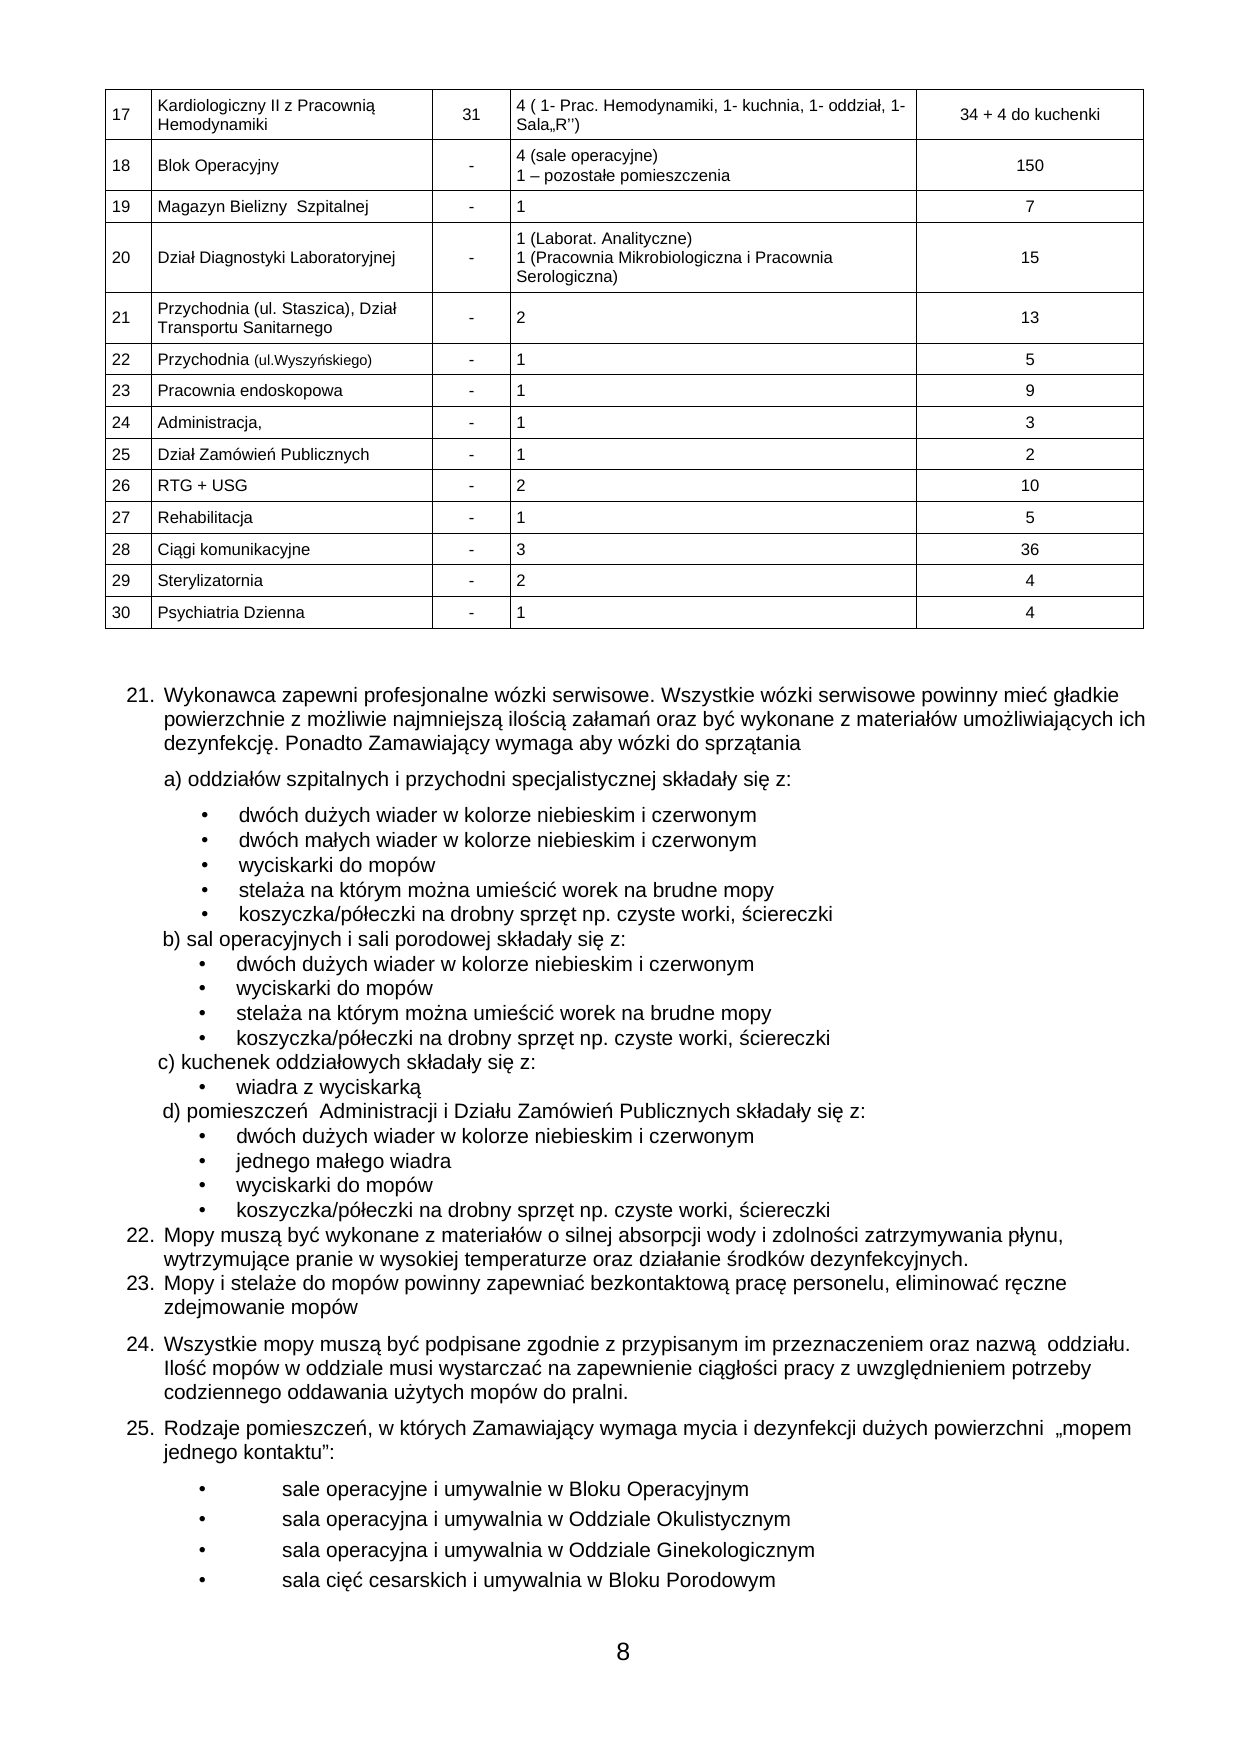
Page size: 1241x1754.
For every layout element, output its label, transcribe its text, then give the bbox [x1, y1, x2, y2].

table_cell Administracja, [152, 407, 432, 438]
table_cell 29 [106, 565, 151, 596]
list sala operacyjna i umywalnia w Oddziale Okulistycznym [198, 1507, 1157, 1531]
list Rodzaje pomieszczeń, w których Zamawiający wymaga mycia i dezynfekcji dużych powierzchni „mopem jednego kontaktu”: [126, 1416, 1157, 1464]
table_cell 4 (sale operacyjne) 1 – pozostałe pomieszczenia [511, 140, 916, 190]
table_cell 2 [511, 470, 916, 501]
table_cell 2 [917, 439, 1143, 469]
table_cell 34 + 4 do kuchenki [917, 90, 1143, 139]
table_cell Dział Diagnostyki Laboratoryjnej [152, 223, 432, 292]
table_cell 17 [106, 90, 151, 139]
list stelaża na którym można umieścić worek na brudne mopy [198, 1001, 1157, 1025]
table_cell Przychodnia (ul. Staszica), Dział Transportu Sanitarnego [152, 293, 432, 343]
table_cell 27 [106, 502, 151, 533]
table_cell 4 [917, 597, 1143, 628]
table_cell 1 [511, 344, 916, 374]
list Mopy muszą być wykonane z materiałów o silnej absorpcji wody i zdolności zatrzymywania płynu, wytrzymujące pranie w wysokiej temperaturze oraz działanie środków dezynfekcyjnych. [126, 1223, 1157, 1271]
table_cell 25 [106, 439, 151, 469]
table_cell 3 [917, 407, 1143, 438]
table_cell Sterylizatornia [152, 565, 432, 596]
table_cell 26 [106, 470, 151, 501]
table_cell - [433, 502, 510, 533]
table_cell - [433, 344, 510, 374]
table_cell 150 [917, 140, 1143, 190]
table_cell Kardiologiczny II z Pracownią Hemodynamiki [152, 90, 432, 139]
table_cell 1 [511, 439, 916, 469]
list sala operacyjna i umywalnia w Oddziale Ginekologicznym [198, 1537, 1157, 1562]
table_cell 31 [433, 90, 510, 139]
table_cell 13 [917, 293, 1143, 343]
table_cell Pracownia endoskopowa [152, 375, 432, 406]
list dwóch dużych wiader w kolorze niebieskim i czerwonym [201, 803, 1157, 827]
table_cell 23 [106, 375, 151, 406]
list sale operacyjne i umywalnie w Bloku Operacyjnym [198, 1476, 1157, 1501]
list Mopy i stelaże do mopów powinny zapewniać bezkontaktową pracę personelu, eliminować ręczne zdejmowanie mopów [126, 1271, 1157, 1319]
table_cell 24 [106, 407, 151, 438]
table_cell 1 [511, 407, 916, 438]
table_cell Blok Operacyjny [152, 140, 432, 190]
table_cell - [433, 407, 510, 438]
table_cell Rehabilitacja [152, 502, 432, 533]
list a) oddziałów szpitalnych i przychodni specjalistycznej składały się z: [126, 767, 1157, 791]
table_cell 2 [511, 565, 916, 596]
list Wykonawca zapewni profesjonalne wózki serwisowe. Wszystkie wózki serwisowe powinny mieć gładkie powierzchnie z możliwie najmniejszą ilością załamań oraz być wykonane z materiałów umożliwiających ich dezynfekcję. Ponadto Zamawiający wymaga aby wózki do sprzątania [126, 682, 1157, 754]
table_cell 1 (Laborat. Analityczne) 1 (Pracownia Mikrobiologiczna i Pracownia Serologiczna) [511, 223, 916, 292]
table_cell Magazyn Bielizny Szpitalnej [152, 191, 432, 222]
table_cell 28 [106, 534, 151, 564]
table_cell - [433, 470, 510, 501]
list d) pomieszczeń Administracji i Działu Zamówień Publicznych składały się z: [88, 1099, 1157, 1123]
list stelaża na którym można umieścić worek na brudne mopy [201, 877, 1157, 901]
list dwóch dużych wiader w kolorze niebieskim i czerwonym [198, 951, 1157, 975]
table_cell 1 [511, 597, 916, 628]
table_cell - [433, 565, 510, 596]
table_cell 9 [917, 375, 1143, 406]
table_cell 4 [917, 565, 1143, 596]
table_cell - [433, 223, 510, 292]
table_cell - [433, 293, 510, 343]
table_cell 21 [106, 293, 151, 343]
table_cell Dział Zamówień Publicznych [152, 439, 432, 469]
list wyciskarki do mopów [198, 976, 1157, 1000]
table_cell Psychiatria Dzienna [152, 597, 432, 628]
table_cell 19 [106, 191, 151, 222]
table_cell 1 [511, 502, 916, 533]
list wyciskarki do mopów [201, 853, 1157, 877]
list c) kuchenek oddziałowych składały się z: [88, 1050, 1157, 1074]
list dwóch małych wiader w kolorze niebieskim i czerwonym [201, 828, 1157, 852]
table_cell 30 [106, 597, 151, 628]
list wiadra z wyciskarką [198, 1075, 1157, 1099]
table_cell - [433, 534, 510, 564]
table_cell 36 [917, 534, 1143, 564]
list koszyczka/półeczki na drobny sprzęt np. czyste worki, ściereczki [201, 902, 1157, 926]
table_cell 15 [917, 223, 1143, 292]
table_cell 10 [917, 470, 1143, 501]
table_cell 5 [917, 502, 1143, 533]
table_cell 7 [917, 191, 1143, 222]
table_cell 18 [106, 140, 151, 190]
table_cell - [433, 375, 510, 406]
table_cell - [433, 597, 510, 628]
table_cell 1 [511, 375, 916, 406]
table_cell - [433, 439, 510, 469]
text b) sal operacyjnych i sali porodowej składały się z: [88, 927, 1157, 951]
table_cell 20 [106, 223, 151, 292]
table_cell 5 [917, 344, 1143, 374]
table_cell - [433, 191, 510, 222]
list jednego małego wiadra [198, 1149, 1157, 1173]
table_cell Przychodnia (ul.Wyszyńskiego) [152, 344, 432, 374]
table_cell 3 [511, 534, 916, 564]
table_cell 4 ( 1- Prac. Hemodynamiki, 1- kuchnia, 1- oddział, 1- Sala„R’’) [511, 90, 916, 139]
table_cell 1 [511, 191, 916, 222]
list sala cięć cesarskich i umywalnia w Bloku Porodowym [198, 1568, 1157, 1592]
table_cell 22 [106, 344, 151, 374]
list koszyczka/półeczki na drobny sprzęt np. czyste worki, ściereczki [198, 1198, 1157, 1222]
table_cell 2 [511, 293, 916, 343]
list wyciskarki do mopów [198, 1173, 1157, 1197]
list dwóch dużych wiader w kolorze niebieskim i czerwonym [198, 1124, 1157, 1148]
table_cell RTG + USG [152, 470, 432, 501]
list koszyczka/półeczki na drobny sprzęt np. czyste worki, ściereczki [198, 1025, 1157, 1049]
table_cell - [433, 140, 510, 190]
list Wszystkie mopy muszą być podpisane zgodnie z przypisanym im przeznaczeniem oraz nazwą oddziału. Ilość mopów w oddziale musi wystarczać na zapewnienie ciągłości pracy z uwzględnieniem potrzeby codziennego oddawania użytych mopów do pralni. [126, 1332, 1157, 1403]
table_cell Ciągi komunikacyjne [152, 534, 432, 564]
